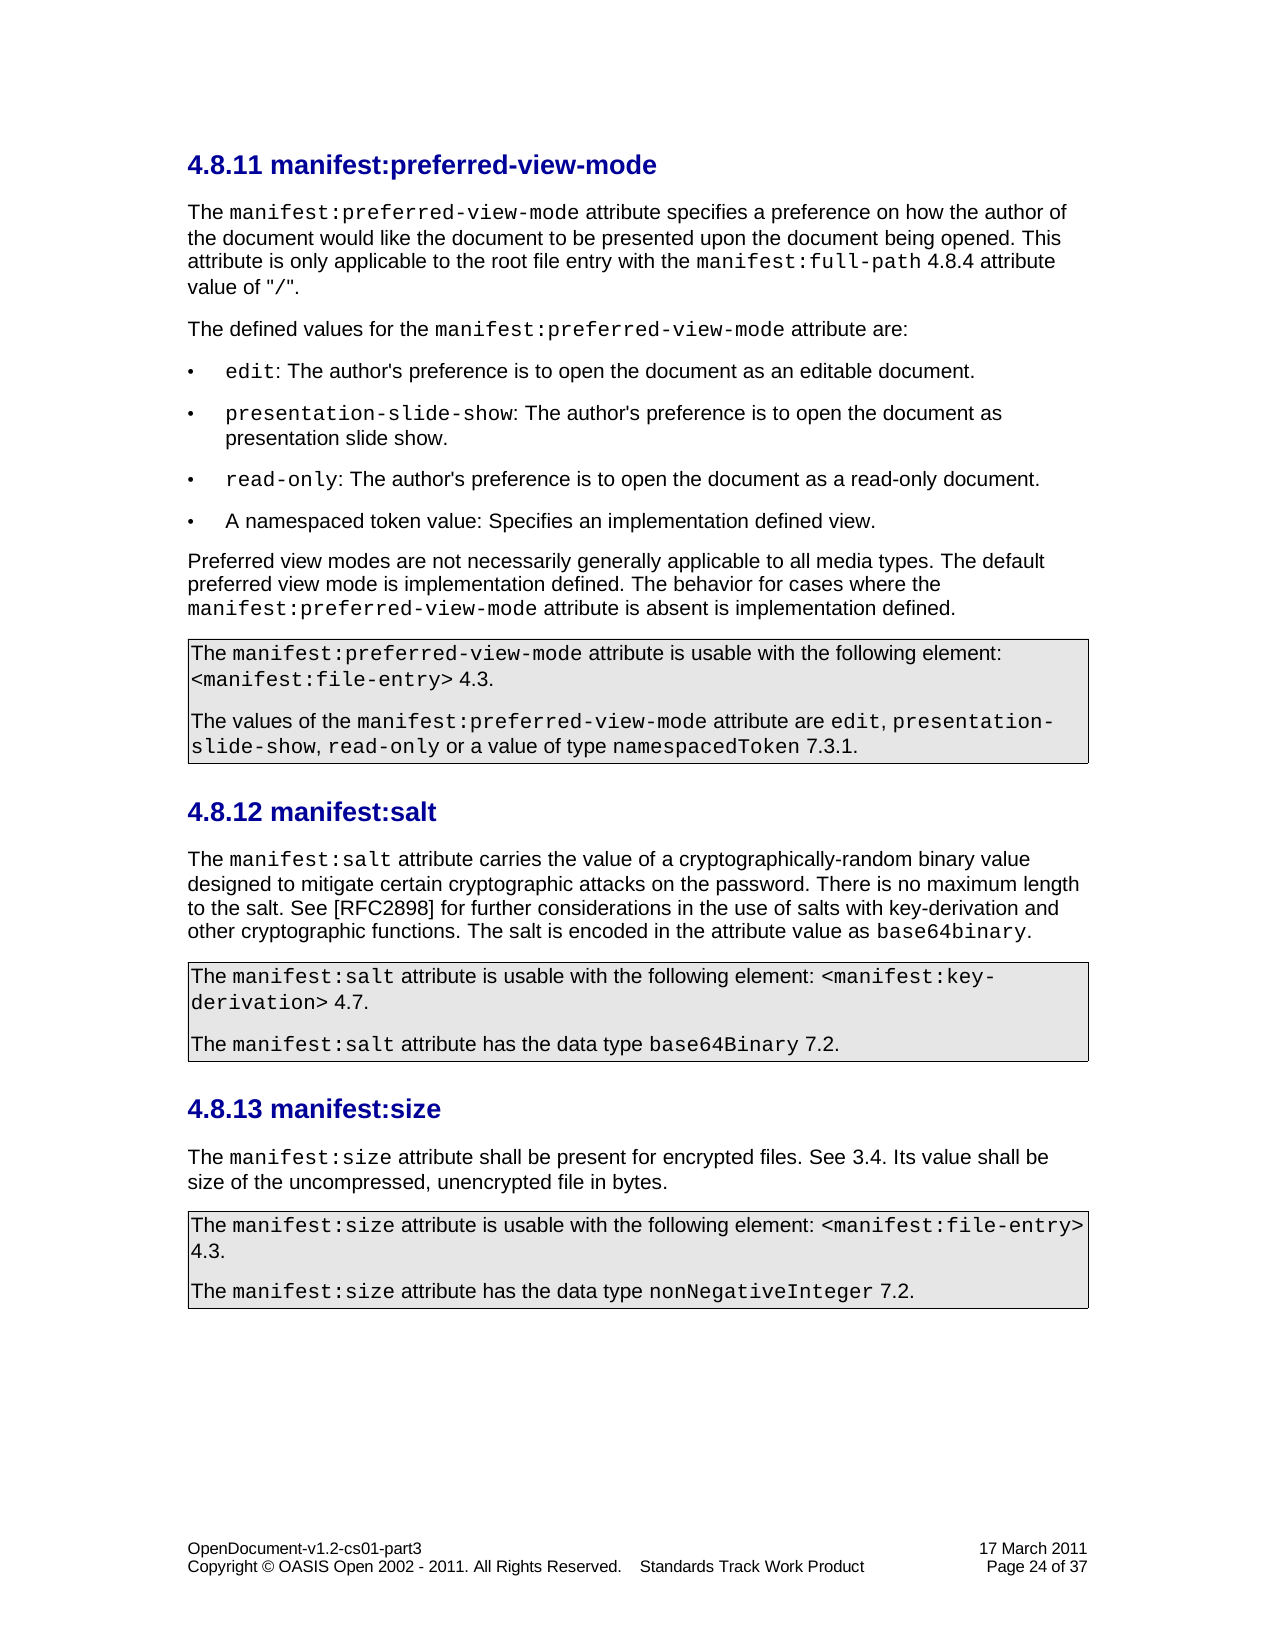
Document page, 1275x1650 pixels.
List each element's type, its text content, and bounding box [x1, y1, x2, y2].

list presentation-slide-show: The author's preference is to open the document as presentation slide show. [187, 401, 1088, 450]
subtitle manifest:size [187, 1094, 1088, 1124]
list read-only: The author's preference is to open the document as a read-only document. [187, 467, 1088, 492]
list A namespaced token value: Specifies an implementation defined view. [187, 509, 1088, 533]
list The manifest:salt attribute has the data type base64Binary 7.2. [189, 1029, 1088, 1061]
list The manifest:preferred-view-mode attribute is usable with the following element: <manifest:file-entry> 4.3. [189, 640, 1088, 692]
text The defined values for the manifest:preferred-view-mode attribute are: [187, 317, 1088, 343]
text Preferred view modes are not necessarily generally applicable to all media types. The default preferred view mode is implementation defined. The behavior for cases where the manifest:preferred-view-mode attribute is absent is implementation defined. [187, 549, 1088, 622]
text The manifest:salt attribute carries the value of a cryptographically-random binary value designed to mitigate certain cryptographic attacks on the password. There is no maximum length to the salt. See [RFC2898] for further considerations in the use of salts with key-derivation and other cryptographic functions. The salt is encoded in the attribute value as base64binary. [187, 847, 1088, 945]
list The values of the manifest:preferred-view-mode attribute are edit, presentation-slide-show, read-only or a value of type namespacedToken 7.3.1. [189, 706, 1088, 763]
list edit: The author's preference is to open the document as an editable document. [187, 359, 1088, 385]
list The manifest:salt attribute is usable with the following element: <manifest:key-derivation> 4.7. [189, 963, 1088, 1016]
text The manifest:preferred-view-mode attribute specifies a preference on how the author of the document would like the document to be presented upon the document being opened. This attribute is only applicable to the root file entry with the manifest:full-path 4.8.4 attribute value of "/". [187, 201, 1088, 301]
list The manifest:size attribute has the data type nonNegativeInteger 7.2. [189, 1276, 1088, 1308]
subtitle manifest:preferred-view-mode [187, 150, 1088, 180]
list The manifest:size attribute is usable with the following element: <manifest:file-entry> 4.3. [189, 1212, 1088, 1263]
subtitle manifest:salt [187, 796, 1088, 826]
text The manifest:size attribute shall be present for encrypted files. See 3.4. Its value shall be size of the uncompressed, unencrypted file in bytes. [187, 1145, 1088, 1194]
